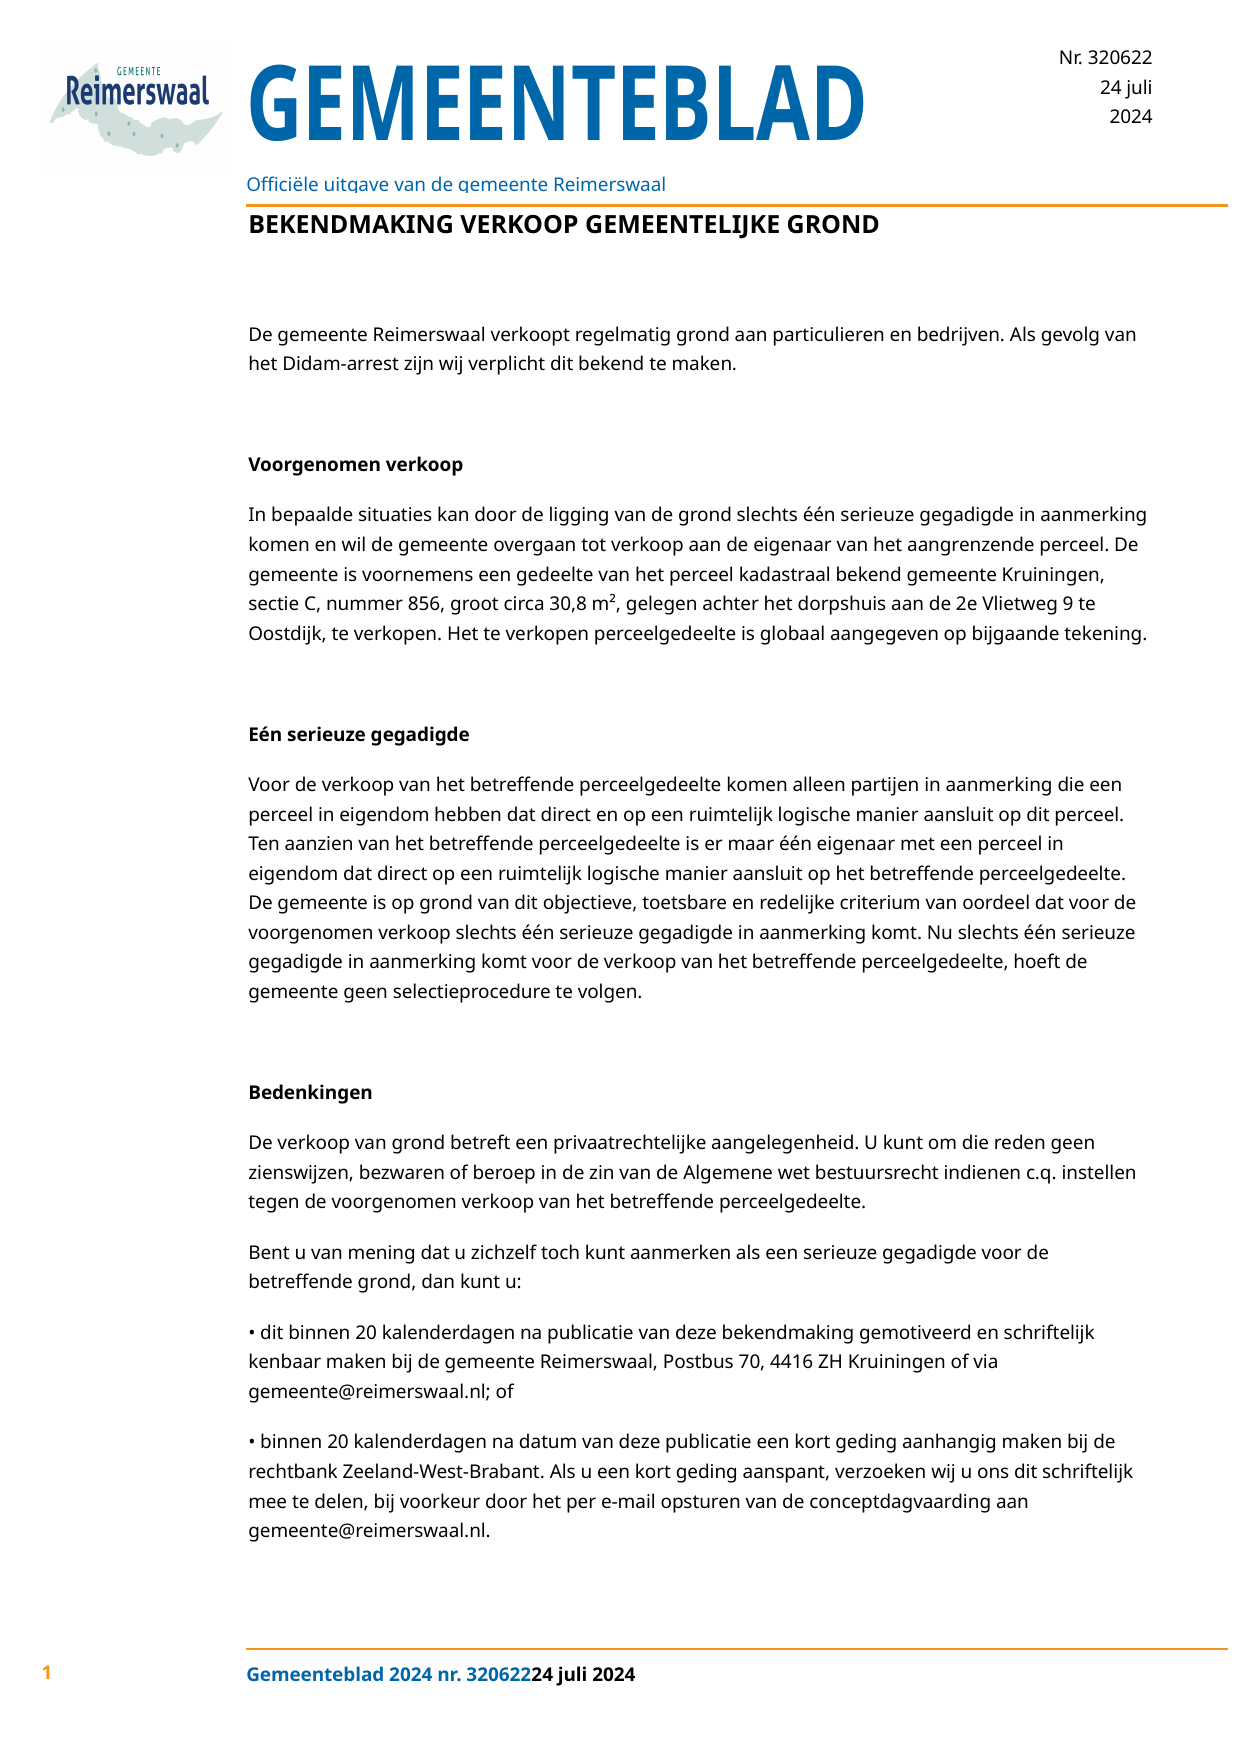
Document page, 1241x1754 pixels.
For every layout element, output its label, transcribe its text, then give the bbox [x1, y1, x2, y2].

text Eén serieuze gegadigde [248, 721, 1152, 746]
text De verkoop van grond betreft een privaatrechtelijke aangelegenheid. U kunt om die reden geen zienswijzen, bezwaren of beroep in de zin van de Algemene wet bestuursrecht indienen c.q. instellen tegen de voorgenomen verkoop van het betreffende perceelgedeelte. [248, 1129, 1152, 1214]
text De gemeente Reimerswaal verkoopt regelmatig grond aan particulieren en bedrijven. Als gevolg van het Didam-arrest zijn wij verplicht dit bekend te maken. [248, 321, 1152, 376]
text Bedenkingen [248, 1079, 1152, 1105]
text In bepaalde situaties kan door de ligging van de grond slechts één serieuze gegadigde in aanmerking komen en wil de gemeente overgaan tot verkoop aan de eigenaar van het aangrenzende perceel. De gemeente is voornemens een gedeelte van het perceel kadastraal bekend gemeente Kruiningen, sectie C, nummer 856, groot circa 30,8 m², gelegen achter het dorpshuis aan de 2e Vlietweg 9 te Oostdijk, te verkopen. Het te verkopen perceelgedeelte is globaal aangegeven op bijgaande tekening. [248, 502, 1152, 646]
text BEKENDMAKING VERKOOP GEMEENTELIJKE GROND [248, 207, 1152, 241]
text Bent u van mening dat u zichzelf toch kunt aanmerken als een serieuze gegadigde voor de betreffende grond, dan kunt u: [248, 1239, 1152, 1294]
text Voor de verkoop van het betreffende perceelgedeelte komen alleen partijen in aanmerking die een perceel in eigendom hebben dat direct en op een ruimtelijk logische manier aansluit op dit perceel. Ten aanzien van het betreffende perceelgedeelte is er maar één eigenaar met een perceel in eigendom dat direct op een ruimtelijk logische manier aansluit op het betreffende perceelgedeelte. De gemeente is op grond van dit objectieve, toetsbare en redelijke criterium van oordeel dat voor de voorgenomen verkoop slechts één serieuze gegadigde in aanmerking komt. Nu slechts één serieuze gegadigde in aanmerking komt voor de verkoop van het betreffende perceelgedeelte, hoeft de gemeente geen selectieprocedure te volgen. [248, 771, 1152, 1004]
text • dit binnen 20 kalenderdagen na publicatie van deze bekendmaking gemotiveerd en schriftelijk kenbaar maken bij de gemeente Reimerswaal, Postbus 70, 4416 ZH Kruiningen of via gemeente@reimerswaal.nl; of [248, 1319, 1152, 1404]
text • binnen 20 kalenderdagen na datum van deze publicatie een kort geding aanhangig maken bij de rechtbank Zeeland-West-Brabant. Als u een kort geding aanspant, verzoeken wij u ons dit schriftelijk mee te delen, bij voorkeur door het per e-mail opsturen van de conceptdagvaarding aan gemeente@reimerswaal.nl. [248, 1429, 1152, 1543]
text Voorgenomen verkoop [248, 451, 1152, 477]
picture [41, 47, 231, 172]
